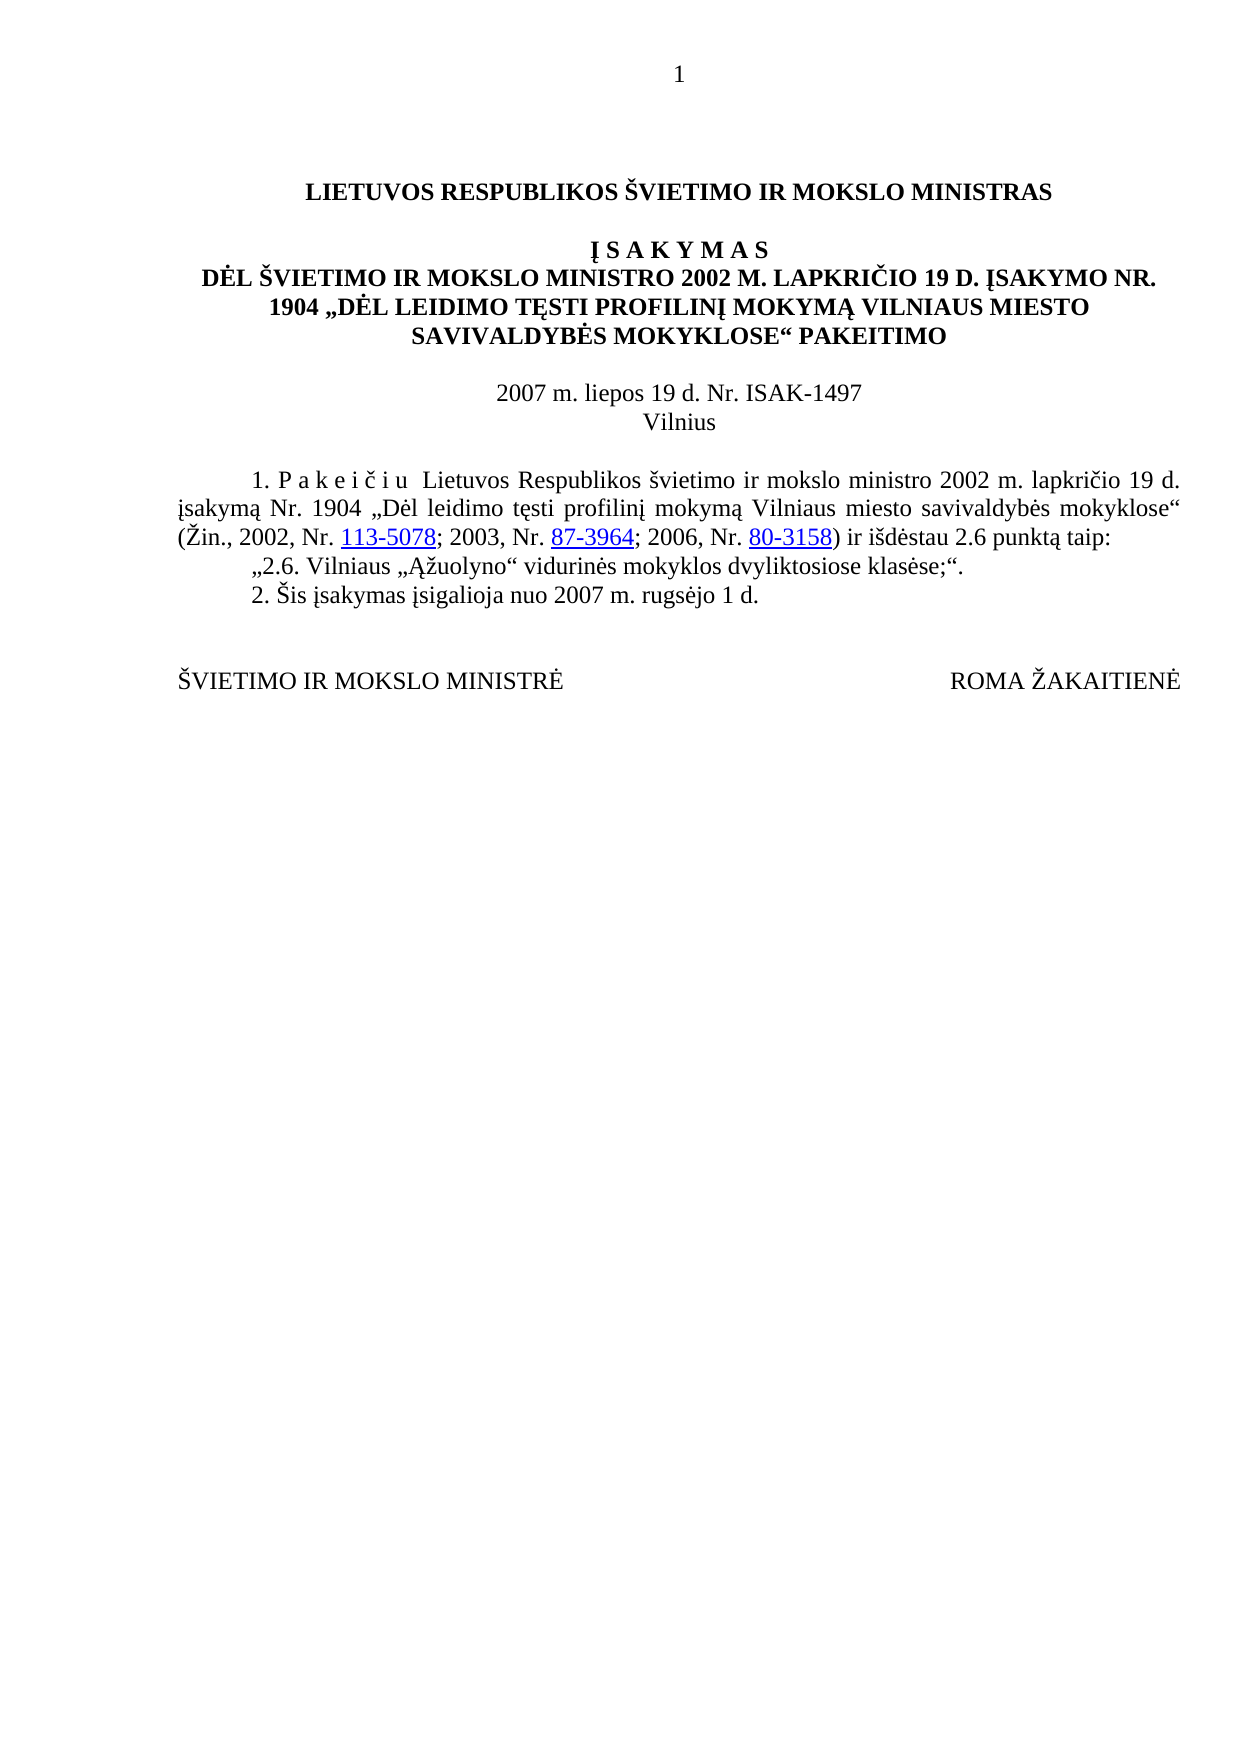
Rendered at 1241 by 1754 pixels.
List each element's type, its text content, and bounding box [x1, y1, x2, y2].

text 2. Šis įsakymas įsigalioja nuo 2007 m. rugsėjo 1 d. [177, 580, 1181, 608]
text DĖL ŠVIETIMO IR MOKSLO MINISTRO 2002 M. LAPKRIČIO 19 D. ĮSAKYMO NR. 1904 „DĖL LEIDIMO TĘSTI PROFILINĮ MOKYMĄ VILNIAUS MIESTO SAVIVALDYBĖS MOKYKLOSE“ PAKEITIMO [177, 263, 1181, 350]
text LIETUVOS RESPUBLIKOS ŠVIETIMO IR MOKSLO MINISTRAS [177, 177, 1181, 206]
text Vilnius [177, 407, 1181, 436]
text 2007 m. liepos 19 d. Nr. ISAK-1497 [177, 378, 1181, 407]
text „2.6. Vilniaus „Ąžuolyno“ vidurinės mokyklos dvyliktosiose klasėse;“. [177, 551, 1181, 580]
text Į S A K Y M A S [177, 235, 1181, 263]
text 1. Pakeičiu Lietuvos Respublikos švietimo ir mokslo ministro 2002 m. lapkričio 19 d. įsakymą Nr. 1904 „Dėl leidimo tęsti profilinį mokymą Vilniaus miesto savivaldybės mokyklose“ (Žin., 2002, Nr. 113-5078; 2003, Nr. 87-3964; 2006, Nr. 80-3158) ir išdėstau 2.6 punktą taip: [177, 465, 1181, 551]
text ŠVIETIMO IR MOKSLO MINISTRĖ ROMA ŽAKAITIENĖ [177, 666, 1181, 695]
